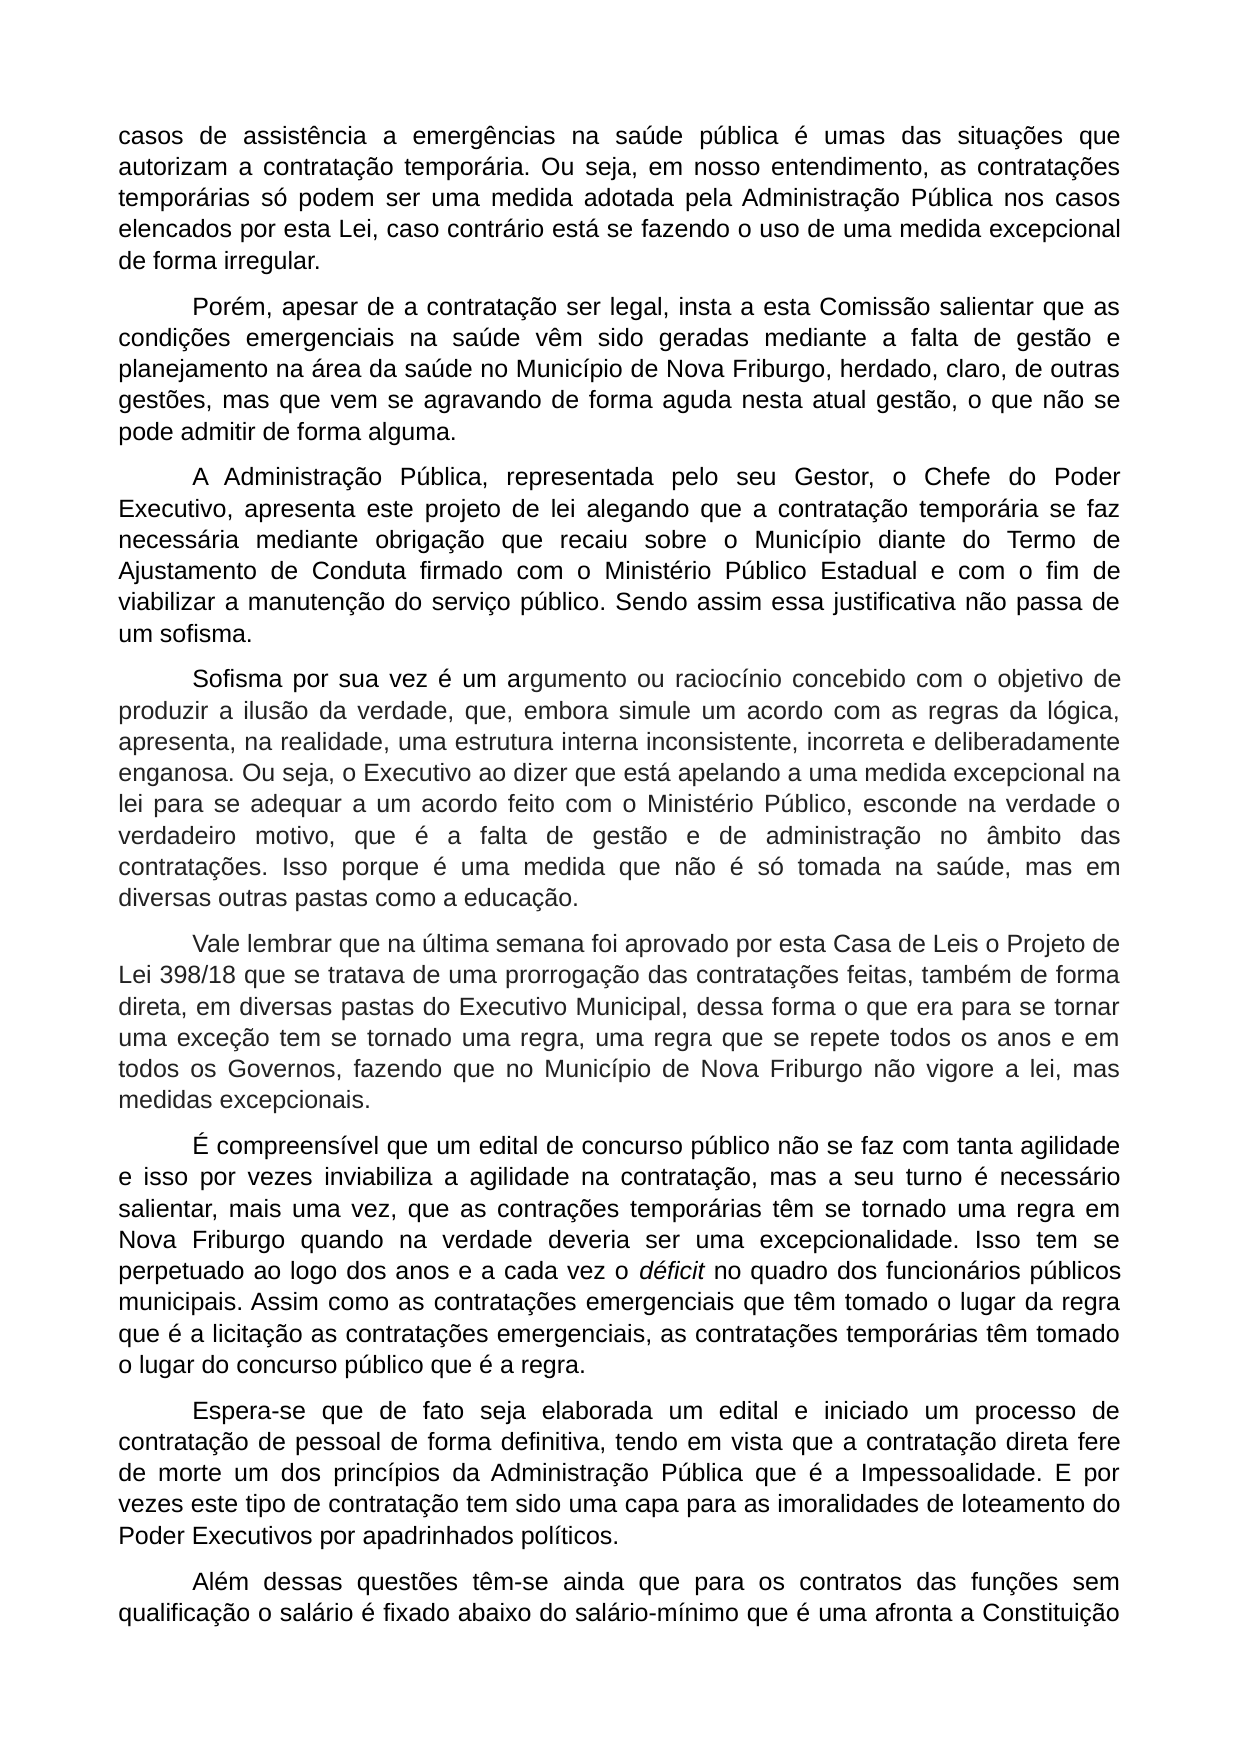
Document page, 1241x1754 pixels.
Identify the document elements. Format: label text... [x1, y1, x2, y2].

text A Administração Pública, representada pelo seu Gestor, o Chefe do Poder Executivo, apresenta este projeto de lei alegando que a contratação temporária se faz necessária mediante obrigação que recaiu sobre o Município diante do Termo de Ajustamento de Conduta firmado com o Ministério Público Estadual e com o fim de viabilizar a manutenção do serviço público. Sendo assim essa justificativa não passa de um sofisma. [118, 460, 1122, 647]
text casos de assistência a emergências na saúde pública é umas das situações que autorizam a contratação temporária. Ou seja, em nosso entendimento, as contratações temporárias só podem ser uma medida adotada pela Administração Pública nos casos elencados por esta Lei, caso contrário está se fazendo o uso de uma medida excepcional de forma irregular. [118, 118, 1122, 274]
text Porém, apesar de a contratação ser legal, insta a esta Comissão salientar que as condições emergenciais na saúde vêm sido geradas mediante a falta de gestão e planejamento na área da saúde no Município de Nova Friburgo, herdado, claro, de outras gestões, mas que vem se agravando de forma aguda nesta atual gestão, o que não se pode admitir de forma alguma. [118, 289, 1122, 445]
text Sofisma por sua vez é um argumento ou raciocínio concebido com o objetivo de produzir a ilusão da verdade, que, embora simule um acordo com as regras da lógica, apresenta, na realidade, uma estrutura interna inconsistente, incorreta e deliberadamente enganosa. Ou seja, o Executivo ao dizer que está apelando a uma medida excepcional na lei para se adequar a um acordo feito com o Ministério Público, esconde na verdade o verdadeiro motivo, que é a falta de gestão e de administração no âmbito das contratações. Isso porque é uma medida que não é só tomada na saúde, mas em diversas outras pastas como a educação. [118, 662, 1122, 912]
text Vale lembrar que na última semana foi aprovado por esta Casa de Leis o Projeto de Lei 398/18 que se tratava de uma prorrogação das contratações feitas, também de forma direta, em diversas pastas do Executivo Municipal, dessa forma o que era para se tornar uma exceção tem se tornado uma regra, uma regra que se repete todos os anos e em todos os Governos, fazendo que no Município de Nova Friburgo não vigore a lei, mas medidas excepcionais. [118, 926, 1122, 1114]
text É compreensível que um edital de concurso público não se faz com tanta agilidade e isso por vezes inviabiliza a agilidade na contratação, mas a seu turno é necessário salientar, mais uma vez, que as contrações temporárias têm se tornado uma regra em Nova Friburgo quando na verdade deveria ser uma excepcionalidade. Isso tem se perpetuado ao logo dos anos e a cada vez o déficit no quadro dos funcionários públicos municipais. Assim como as contratações emergenciais que têm tomado o lugar da regra que é a licitação as contratações emergenciais, as contratações temporárias têm tomado o lugar do concurso público que é a regra. [118, 1128, 1122, 1378]
text Espera-se que de fato seja elaborada um edital e iniciado um processo de contratação de pessoal de forma definitiva, tendo em vista que a contratação direta fere de morte um dos princípios da Administração Pública que é a Impessoalidade. E por vezes este tipo de contratação tem sido uma capa para as imoralidades de loteamento do Poder Executivos por apadrinhados políticos. [118, 1393, 1122, 1549]
text Além dessas questões têm-se ainda que para os contratos das funções sem qualificação o salário é fixado abaixo do salário-mínimo que é uma afronta a Constituição [118, 1564, 1122, 1626]
